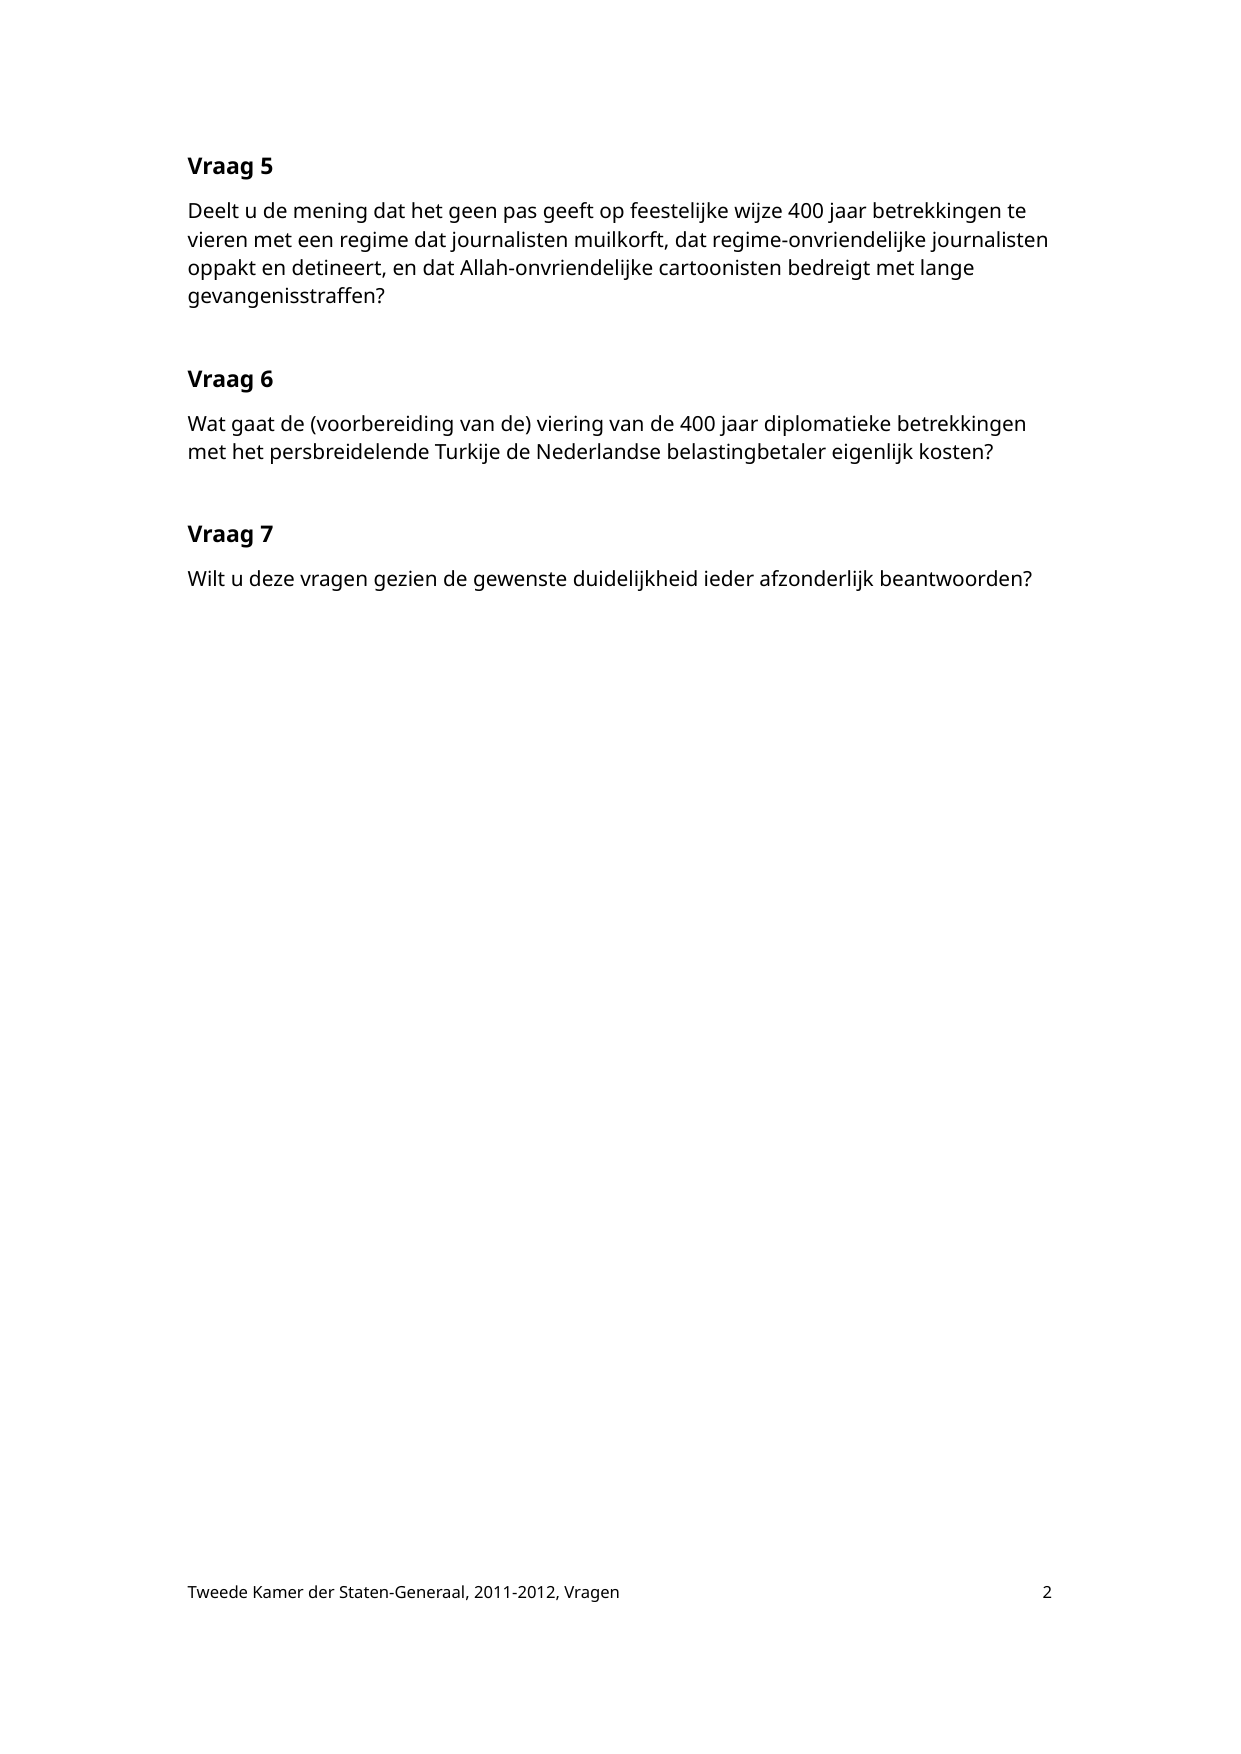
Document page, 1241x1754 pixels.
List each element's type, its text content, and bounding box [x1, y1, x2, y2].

text Deelt u de mening dat het geen pas geeft op feestelijke wijze 400 jaar betrekkingen te vieren met een regime dat journalisten muilkorft, dat regime-onvriendelijke journalisten oppakt en detineert, en dat Allah-onvriendelijke cartoonisten bedreigt met lange gevangenisstraffen? [187, 277, 1053, 391]
text Wat heeft u in de achterliggende periode gedaan om de vrijlating te bewerkstelligen van de Turkse journalist Nedim Sener, die met gevangenschap de prijs betaalt omdat hij het Turkse regime onder andere waagde te tarten met een boek over de moord op de Turks-Armeense journalist Hrant Dink? [187, 150, 1053, 178]
subtitle Vraag 7 [187, 599, 1053, 630]
text Wilt u deze vragen gezien de gewenste duidelijkheid ieder afzonderlijk beantwoorden? [187, 645, 1053, 674]
text Wat gaat de (voorbereiding van de) viering van de 400 jaar diplomatieke betrekkingen met het persbreidelende Turkije de Nederlandse belastingbetaler eigenlijk kosten? [187, 490, 1053, 547]
subtitle Vraag 5 [187, 231, 1053, 262]
subtitle Vraag 6 [187, 443, 1053, 475]
